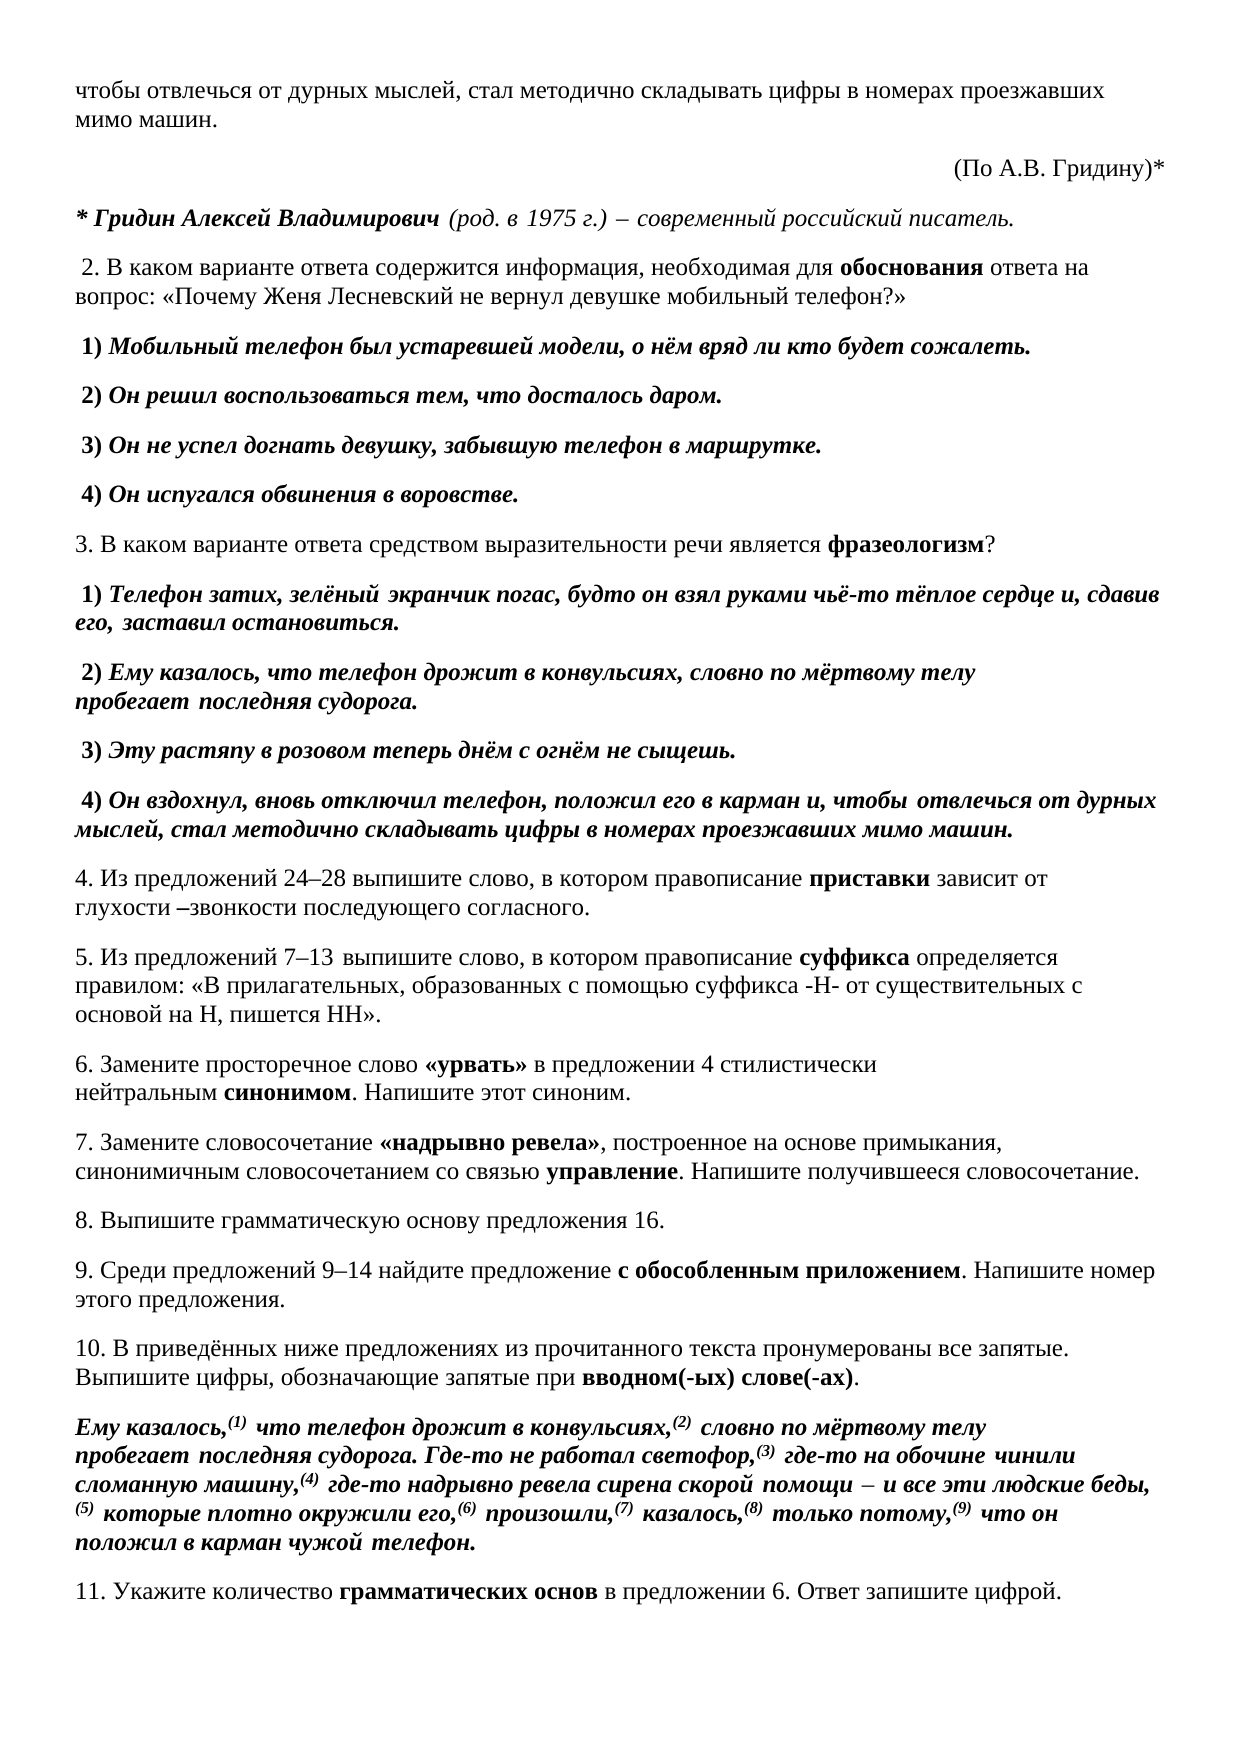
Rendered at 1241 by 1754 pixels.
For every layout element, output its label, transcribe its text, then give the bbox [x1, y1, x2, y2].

text 2) Он решил воспользоваться тем, что досталось даром. [75, 380, 1165, 409]
text чтобы отвлечься от дурных мыслей, стал методично складывать цифры в номерах проезжавших мимо машин. [75, 75, 1165, 132]
text 6. Замените просторечное слово «урвать» в предложении 4 стилистически нейтральным синонимом. Напишите этот синоним. [75, 1049, 1165, 1106]
text 10. В приведённых ниже предложениях из прочитанного текста пронумерованы все запятые. Выпишите цифры, обозначающие запятые при вводном(-ых) слове(-ах). [75, 1333, 1165, 1391]
text 3) Он не успел догнать девушку, забывшую телефон в маршрутке. [75, 430, 1165, 459]
text 11. Укажите количество грамматических основ в предложении 6. Ответ запишите цифрой. [75, 1576, 1165, 1605]
text 4. Из предложений 24–28 выпишите слово, в котором правописание приставки зависит от глухости –звонкости последующего согласного. [75, 863, 1165, 921]
text (По А.В. Гридину)* [75, 153, 1165, 182]
text 7. Замените словосочетание «надрывно ревела», построенное на основе примыкания, синонимичным словосочетанием со связью управление. Напишите получившееся словосочетание. [75, 1127, 1165, 1184]
text 1) Мобильный телефон был устаревшей модели, о нём вряд ли кто будет сожалеть. [75, 331, 1165, 359]
text 4) Он испугался обвинения в воровстве. [75, 479, 1165, 508]
text 3. В каком варианте ответа средством выразительности речи является фразеологизм? [75, 529, 1165, 558]
text 3) Эту растяпу в розовом теперь днём с огнём не сыщешь. [75, 735, 1165, 764]
text 2) Ему казалось, что телефон дрожит в конвульсиях, словно по мёртвому телу пробегает последняя судорога. [75, 657, 1165, 714]
text * Гридин Алексей Владимирович (род. в 1975 г.) – современный российский писатель. [75, 203, 1165, 232]
text Ему казалось,(1) что телефон дрожит в конвульсиях,(2) словно по мёртвому телу пробегает последняя судорога. Где-то не работал светофор,(3) где-то на обочине чинили сломанную машину,(4) где-то надрывно ревела сирена скорой помощи – и все эти людские беды,(5) которые плотно окружили его,(6) произошли,(7) казалось,(8) только потому,(9) что он положил в карман чужой телефон. [75, 1412, 1165, 1555]
text 8. Выпишите грамматическую основу предложения 16. [75, 1205, 1165, 1234]
text 1) Телефон затих, зелёный экранчик погас, будто он взял руками чьё-то тёплое сердце и, сдавив его, заставил остановиться. [75, 579, 1165, 636]
text 4) Он вздохнул, вновь отключил телефон, положил его в карман и, чтобы отвлечься от дурных мыслей, стал методично складывать цифры в номерах проезжавших мимо машин. [75, 785, 1165, 842]
text 9. Среди предложений 9–14 найдите предложение с обособленным приложением. Напишите номер этого предложения. [75, 1255, 1165, 1312]
text 2. В каком варианте ответа содержится информация, необходимая для обоснования ответа на вопрос: «Почему Женя Лесневский не вернул девушке мобильный телефон?» [75, 252, 1165, 310]
text 5. Из предложений 7–13 выпишите слово, в котором правописание суффикса определяется правилом: «В прилагательных, образованных с помощью суффикса -Н- от существительных с основой на Н, пишется НН». [75, 942, 1165, 1028]
